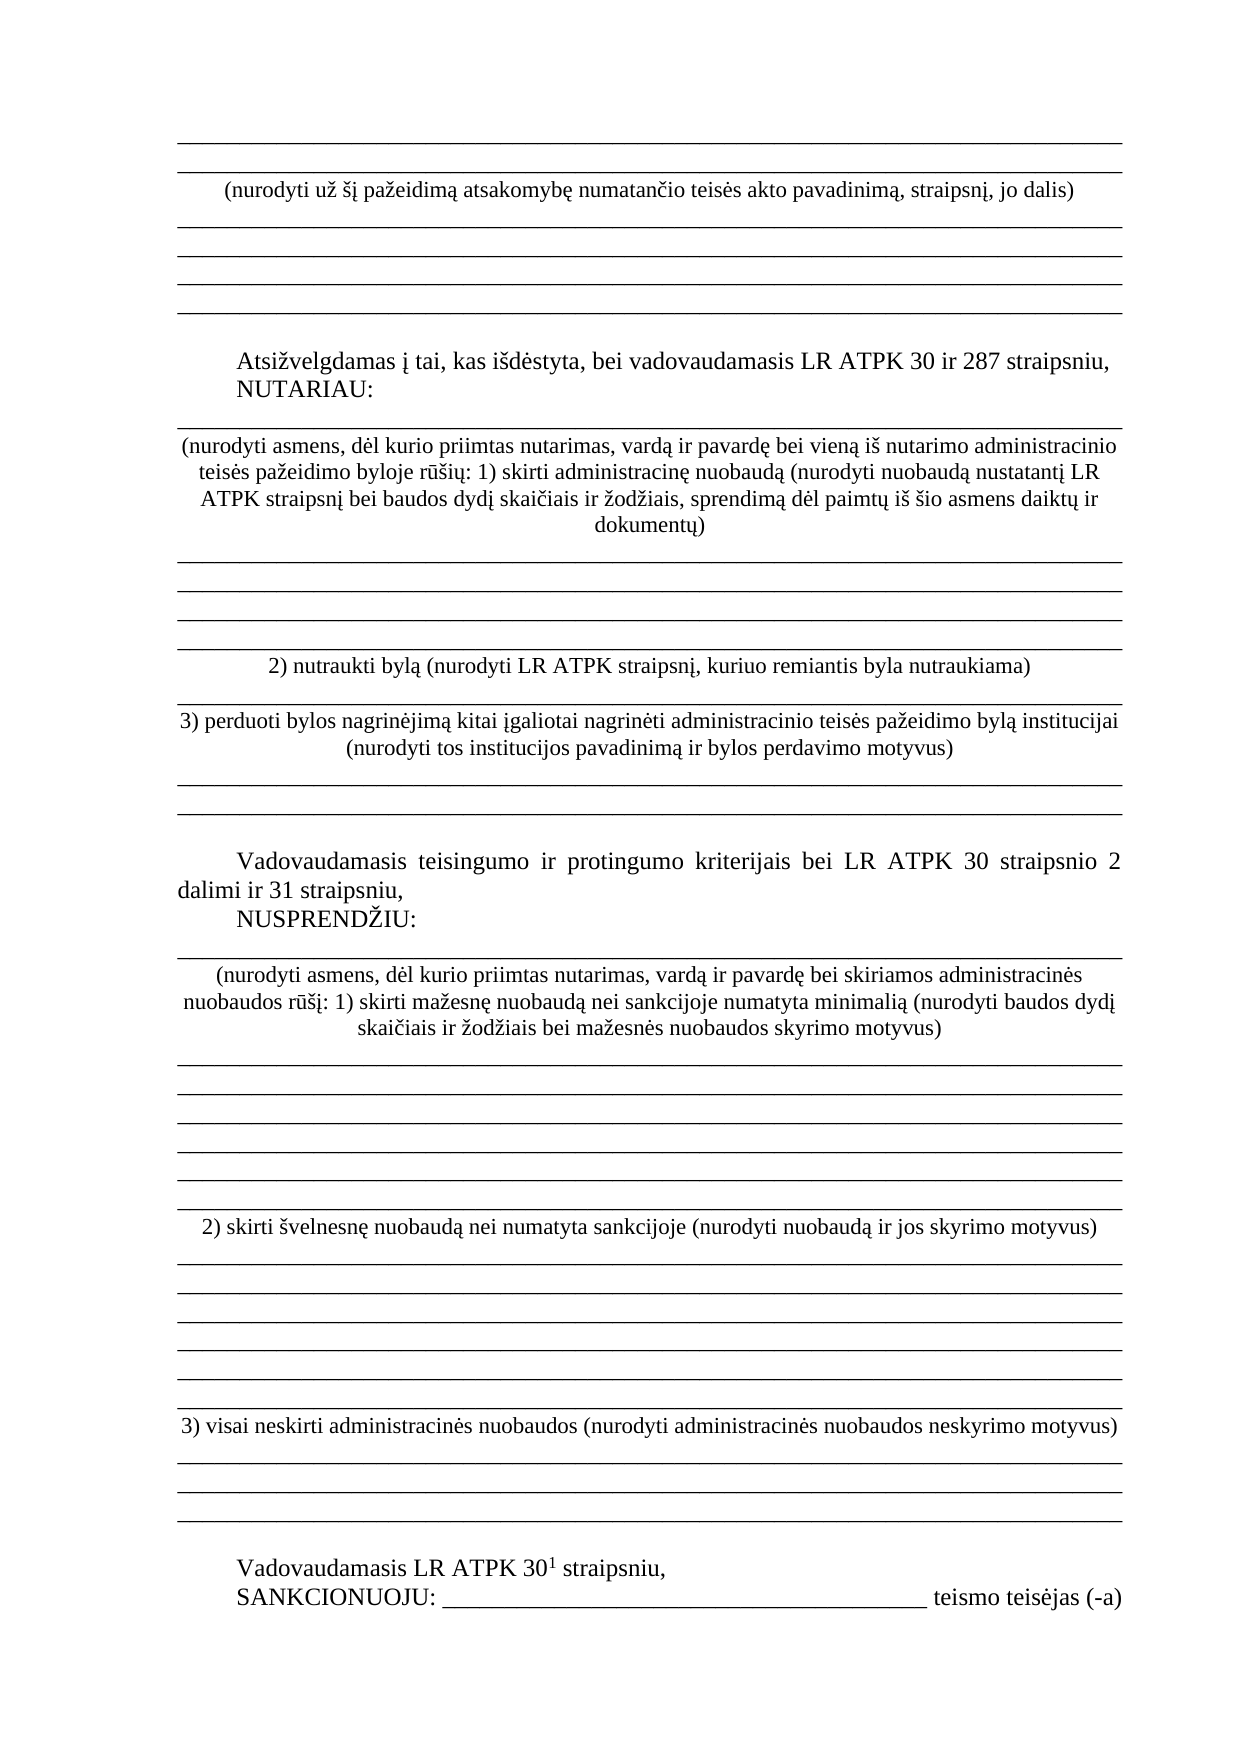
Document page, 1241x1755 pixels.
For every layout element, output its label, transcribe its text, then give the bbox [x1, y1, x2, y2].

text _ [177, 537, 1122, 562]
text _ [177, 147, 1122, 172]
text 2) nutraukti bylą (nurodyti LR ATPK straipsnį, kuriuo remiantis byla nutraukiama) [177, 652, 1122, 679]
text 3) perduoti bylos nagrinėjimą kitai įgaliotai nagrinėti administracinio teisės pažeidimo bylą institucijai (nurodyti tos institucijos pavadinimą ir bylos perdavimo motyvus) [177, 707, 1122, 760]
text NUSPRENDŽIU: [177, 904, 1122, 933]
text _ [177, 624, 1122, 649]
text SANKCIONUOJU: teismo teisėjas (-a) [177, 1582, 1122, 1611]
text _ [177, 1354, 1122, 1379]
text _ [177, 118, 1122, 143]
text _ [177, 288, 1122, 313]
text _ [177, 1239, 1122, 1264]
text _ [177, 259, 1122, 284]
text (nurodyti asmens, dėl kurio priimtas nutarimas, vardą ir pavardę bei vieną iš nutarimo administracinio teisės pažeidimo byloje rūšių: 1) skirti administracinę nuobaudą (nurodyti nuobaudą nustatantį LR ATPK straipsnį bei baudos dydį skaičiais ir žodžiais, sprendimą dėl paimtų iš šio asmens daiktų ir dokumentų) [177, 432, 1122, 537]
text _ [177, 231, 1122, 256]
text 3) visai neskirti administracinės nuobaudos (nurodyti administracinės nuobaudos neskyrimo motyvus) [177, 1412, 1122, 1438]
text _ [177, 760, 1122, 785]
text _ [177, 1438, 1122, 1463]
text _ [177, 1467, 1122, 1492]
text _ [177, 1184, 1122, 1209]
text _ [177, 679, 1122, 704]
text _ [177, 1383, 1122, 1408]
text _ [177, 933, 1122, 958]
text NUTARIAU: [177, 374, 1122, 403]
text _ [177, 202, 1122, 227]
text Vadovaudamasis teisingumo ir protingumo kriterijais bei LR ATPK 30 straipsnio 2 dalimi ir 31 straipsniu, [177, 846, 1122, 904]
text _ [177, 1496, 1122, 1521]
text Vadovaudamasis LR ATPK 301 straipsniu, [177, 1553, 1122, 1582]
text Atsižvelgdamas į tai, kas išdėstyta, bei vadovaudamasis LR ATPK 30 ir 287 straipsniu, [177, 346, 1122, 374]
text _ [177, 789, 1122, 814]
text 2) skirti švelnesnę nuobaudą nei numatyta sankcijoje (nurodyti nuobaudą ir jos skyrimo motyvus) [177, 1213, 1122, 1239]
text _ [177, 1297, 1122, 1322]
text _ [177, 1156, 1122, 1180]
text _ [177, 1041, 1122, 1065]
text _ [177, 566, 1122, 591]
text _ [177, 1098, 1122, 1123]
text (nurodyti už šį pažeidimą atsakomybę numatančio teisės akto pavadinimą, straipsnį, jo dalis) [177, 176, 1122, 202]
text _ [177, 595, 1122, 620]
text _ [177, 1069, 1122, 1094]
text _ [177, 1326, 1122, 1350]
text _ [177, 1127, 1122, 1152]
text _ [177, 403, 1122, 428]
text (nurodyti asmens, dėl kurio priimtas nutarimas, vardą ir pavardę bei skiriamos administracinės nuobaudos rūšį: 1) skirti mažesnę nuobaudą nei sankcijoje numatyta minimalią (nurodyti baudos dydį skaičiais ir žodžiais bei mažesnės nuobaudos skyrimo motyvus) [177, 961, 1122, 1041]
text _ [177, 1268, 1122, 1293]
